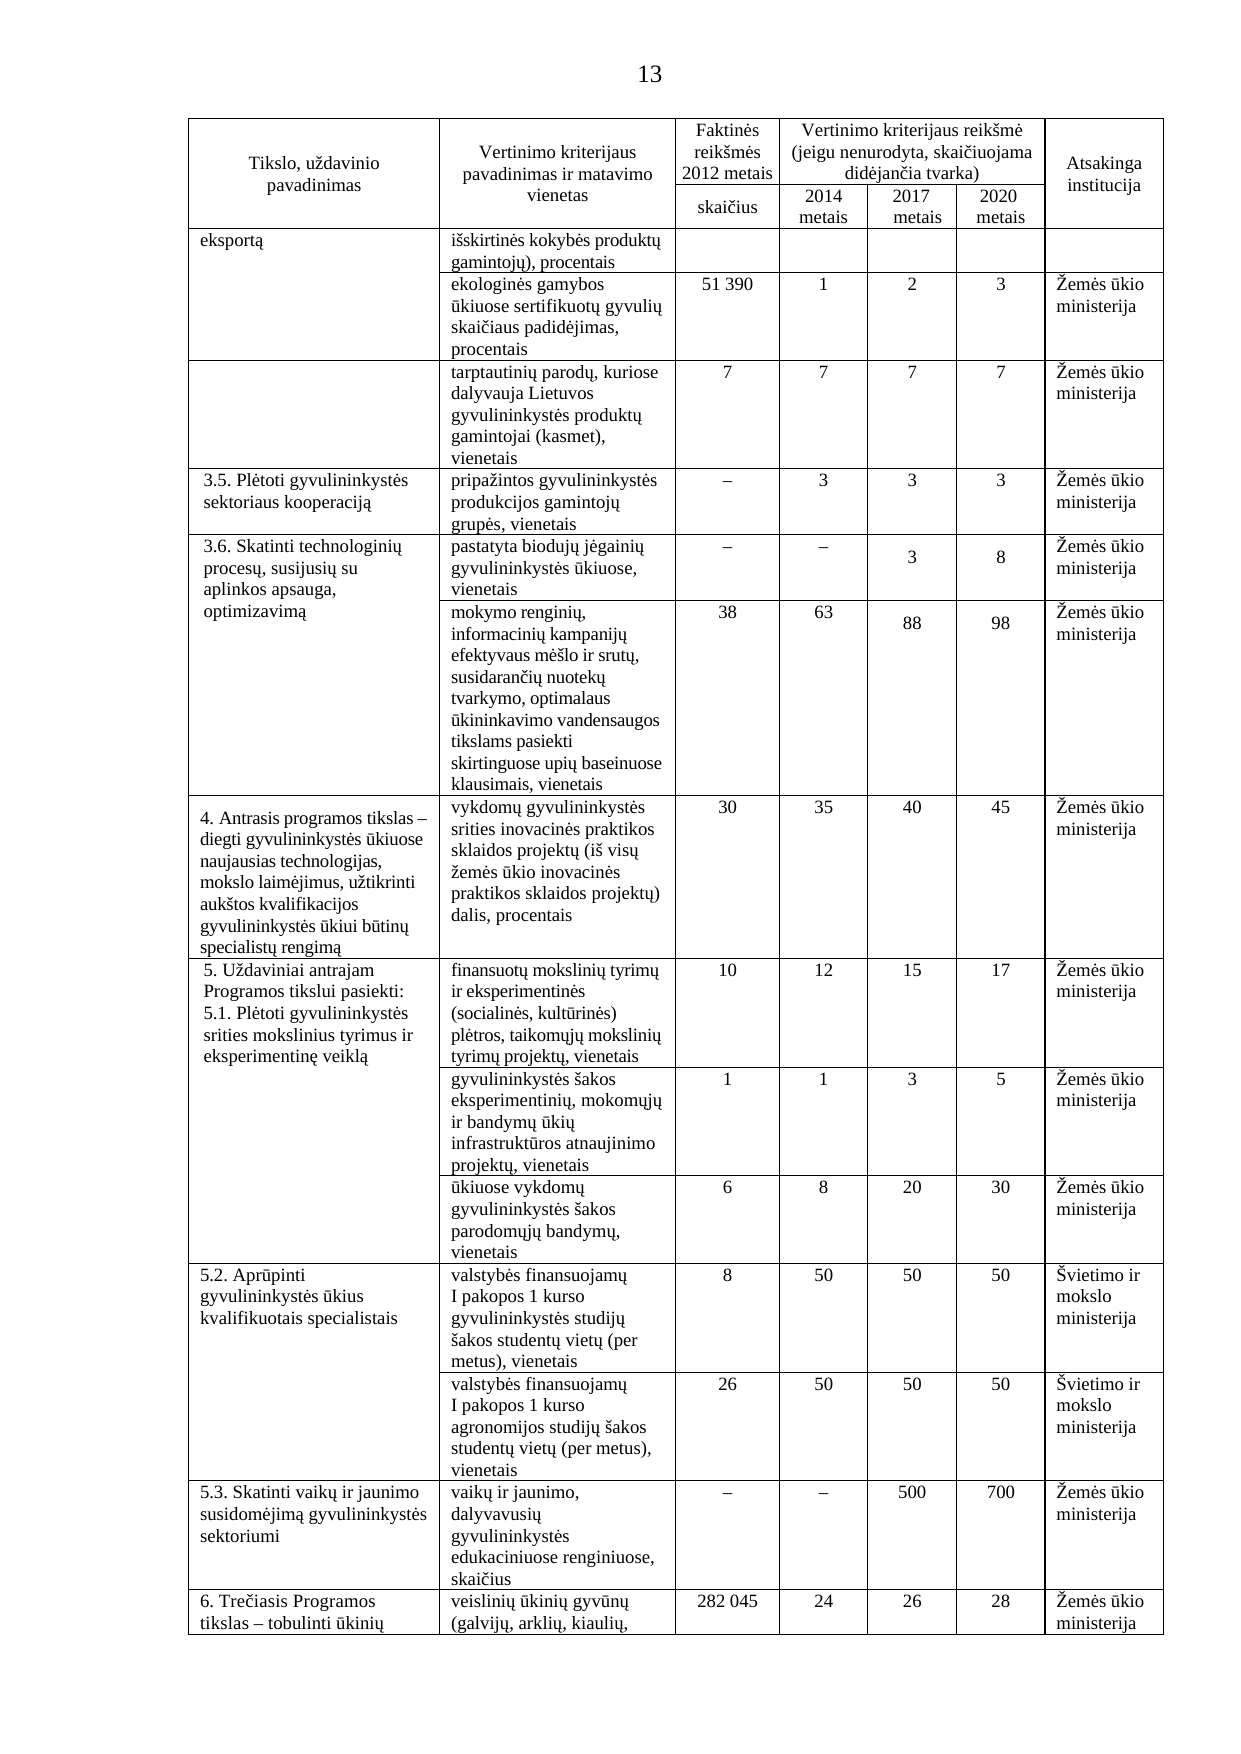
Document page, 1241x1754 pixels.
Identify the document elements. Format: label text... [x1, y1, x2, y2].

table_cell 50 [868, 1264, 956, 1372]
table_cell 50 [868, 1373, 956, 1480]
table_cell mokymo renginių, informacinių kampanijų efektyvaus mėšlo ir srutų, susidarančių nuotekų tvarkymo, optimalaus ūkininkavimo vandensaugos tikslams pasiekti skirtinguose upių baseinuose klausimais, vienetais [440, 601, 675, 795]
table_cell Žemės ūkio ministerija [1046, 361, 1163, 468]
table_cell [868, 229, 956, 272]
table_cell valstybės finansuojamų I pakopos 1 kurso agronomijos studijų šakos studentų vietų (per metus), vienetais [440, 1373, 675, 1480]
table_cell vykdomų gyvulininkystės srities inovacinės praktikos sklaidos projektų (iš visų žemės ūkio inovacinės praktikos sklaidos projektų) dalis, procentais [440, 796, 675, 958]
table_cell vaikų ir jaunimo, dalyvavusių gyvulininkystės edukaciniuose renginiuose, skaičius [440, 1481, 675, 1589]
table_cell Žemės ūkio ministerija [1046, 469, 1163, 534]
table_cell 2 [868, 273, 956, 359]
table_cell 3.6. Skatinti technologinių procesų, susijusių su aplinkos apsauga, optimizavimą [189, 535, 439, 795]
table_cell 3 [868, 1068, 956, 1175]
table_cell 7 [780, 361, 867, 468]
table_cell gyvulininkystės šakos eksperimentinių, mokomųjų ir bandymų ūkių infrastruktūros atnaujinimo projektų, vienetais [440, 1068, 675, 1175]
table_cell išskirtinės kokybės produktų gamintojų), procentais [440, 229, 675, 272]
table_cell skaičius [676, 185, 779, 228]
table_cell 10 [676, 959, 779, 1067]
table_cell – [780, 535, 867, 600]
table_cell pripažintos gyvulininkystės produkcijos gamintojų grupės, vienetais [440, 469, 675, 534]
table_cell Švietimo ir mokslo ministerija [1046, 1373, 1163, 1480]
table_cell 35 [780, 796, 867, 958]
table_cell 26 [868, 1590, 956, 1633]
table_cell Žemės ūkio ministerija [1046, 273, 1163, 359]
table_cell 2014 metais [780, 185, 867, 228]
table_cell ekologinės gamybos ūkiuose sertifikuotų gyvulių skaičiaus padidėjimas, procentais [440, 273, 675, 359]
table_cell 38 [676, 601, 779, 795]
table_cell Žemės ūkio ministerija [1046, 959, 1163, 1067]
table_header Atsakinga institucija [1046, 119, 1163, 228]
table_cell – [676, 1481, 779, 1589]
table_cell 30 [957, 1176, 1044, 1263]
table_cell [780, 229, 867, 272]
table_cell Žemės ūkio ministerija [1046, 1176, 1163, 1263]
table_cell 20 [868, 1176, 956, 1263]
table_cell 50 [780, 1373, 867, 1480]
table_cell 2020 metais [957, 185, 1044, 228]
table_cell 700 [957, 1481, 1044, 1589]
table_cell Žemės ūkio ministerija [1046, 1068, 1163, 1175]
table_cell 24 [780, 1590, 867, 1633]
table_cell [676, 229, 779, 272]
table_cell 3 [868, 535, 956, 600]
table_cell 3 [780, 469, 867, 534]
table_cell 4. Antrasis programos tikslas – diegti gyvulininkystės ūkiuose naujausias technologijas, mokslo laimėjimus, užtikrinti aukštos kvalifikacijos gyvulininkystės ūkiui būtinų specialistų rengimą [189, 796, 439, 958]
table_cell [1046, 229, 1163, 272]
table_cell 40 [868, 796, 956, 958]
table_cell 1 [676, 1068, 779, 1175]
table_cell 3 [957, 273, 1044, 359]
table_cell 7 [868, 361, 956, 468]
table_cell 50 [780, 1264, 867, 1372]
table_cell pastatyta biodujų jėgainių gyvulininkystės ūkiuose, vienetais [440, 535, 675, 600]
table_header Faktinės reikšmės 2012 metais [676, 119, 779, 184]
table_cell 26 [676, 1373, 779, 1480]
table_cell [189, 361, 439, 468]
table_cell – [780, 1481, 867, 1589]
table_cell Žemės ūkio ministerija [1046, 535, 1163, 600]
table_cell 88 [868, 601, 956, 795]
table_cell 2017 metais [868, 185, 956, 228]
table_cell 30 [676, 796, 779, 958]
table_cell 17 [957, 959, 1044, 1067]
table_cell – [676, 469, 779, 534]
table_cell 15 [868, 959, 956, 1067]
table_cell 500 [868, 1481, 956, 1589]
table_cell valstybės finansuojamų I pakopos 1 kurso gyvulininkystės studijų šakos studentų vietų (per metus), vienetais [440, 1264, 675, 1372]
table_cell Žemės ūkio ministerija [1046, 1590, 1163, 1633]
table_cell 3 [957, 469, 1044, 534]
table_cell – [676, 535, 779, 600]
table_cell 12 [780, 959, 867, 1067]
table_cell 5.3. Skatinti vaikų ir jaunimo susidomėjimą gyvulininkystės sektoriumi [189, 1481, 439, 1589]
table_cell Žemės ūkio ministerija [1046, 601, 1163, 795]
table_cell 5.2. Aprūpinti gyvulininkystės ūkius kvalifikuotais specialistais [189, 1264, 439, 1480]
table_cell 1 [780, 273, 867, 359]
table_cell ūkiuose vykdomų gyvulininkystės šakos parodomųjų bandymų, vienetais [440, 1176, 675, 1263]
table_header Vertinimo kriterijaus reikšmė (jeigu nenurodyta, skaičiuojama didėjančia tvarka) [780, 119, 1044, 184]
table_cell 8 [780, 1176, 867, 1263]
table_header Vertinimo kriterijaus pavadinimas ir matavimo vienetas [440, 119, 675, 228]
table_cell 6. Trečiasis Programos tikslas – tobulinti ūkinių [189, 1590, 439, 1633]
table_cell 5. Uždaviniai antrajam Programos tikslui pasiekti: 5.1. Plėtoti gyvulininkystės srities mokslinius tyrimus ir eksperimentinę veiklą [189, 959, 439, 1263]
table_cell 3.5. Plėtoti gyvulininkystės sektoriaus kooperaciją [189, 469, 439, 534]
table_cell 8 [957, 535, 1044, 600]
table_header Tikslo, uždavinio pavadinimas [189, 119, 439, 228]
table_cell 3 [868, 469, 956, 534]
table_cell eksportą [189, 229, 439, 359]
table_cell finansuotų mokslinių tyrimų ir eksperimentinės (socialinės, kultūrinės) plėtros, taikomųjų mokslinių tyrimų projektų, vienetais [440, 959, 675, 1067]
table_cell 45 [957, 796, 1044, 958]
table_cell Žemės ūkio ministerija [1046, 1481, 1163, 1589]
table_cell veislinių ūkinių gyvūnų (galvijų, arklių, kiaulių, [440, 1590, 675, 1633]
table_cell 282 045 [676, 1590, 779, 1633]
table_cell Žemės ūkio ministerija [1046, 796, 1163, 958]
table_cell 98 [957, 601, 1044, 795]
table_cell 63 [780, 601, 867, 795]
table_cell 6 [676, 1176, 779, 1263]
table_cell 5 [957, 1068, 1044, 1175]
table_cell 50 [957, 1264, 1044, 1372]
table_cell 7 [676, 361, 779, 468]
table_cell 50 [957, 1373, 1044, 1480]
table_cell 51 390 [676, 273, 779, 359]
table_cell [957, 229, 1044, 272]
table_cell tarptautinių parodų, kuriose dalyvauja Lietuvos gyvulininkystės produktų gamintojai (kasmet), vienetais [440, 361, 675, 468]
table_cell 28 [957, 1590, 1044, 1633]
table_cell 8 [676, 1264, 779, 1372]
table_cell 1 [780, 1068, 867, 1175]
table_cell 7 [957, 361, 1044, 468]
table_cell Švietimo ir mokslo ministerija [1046, 1264, 1163, 1372]
